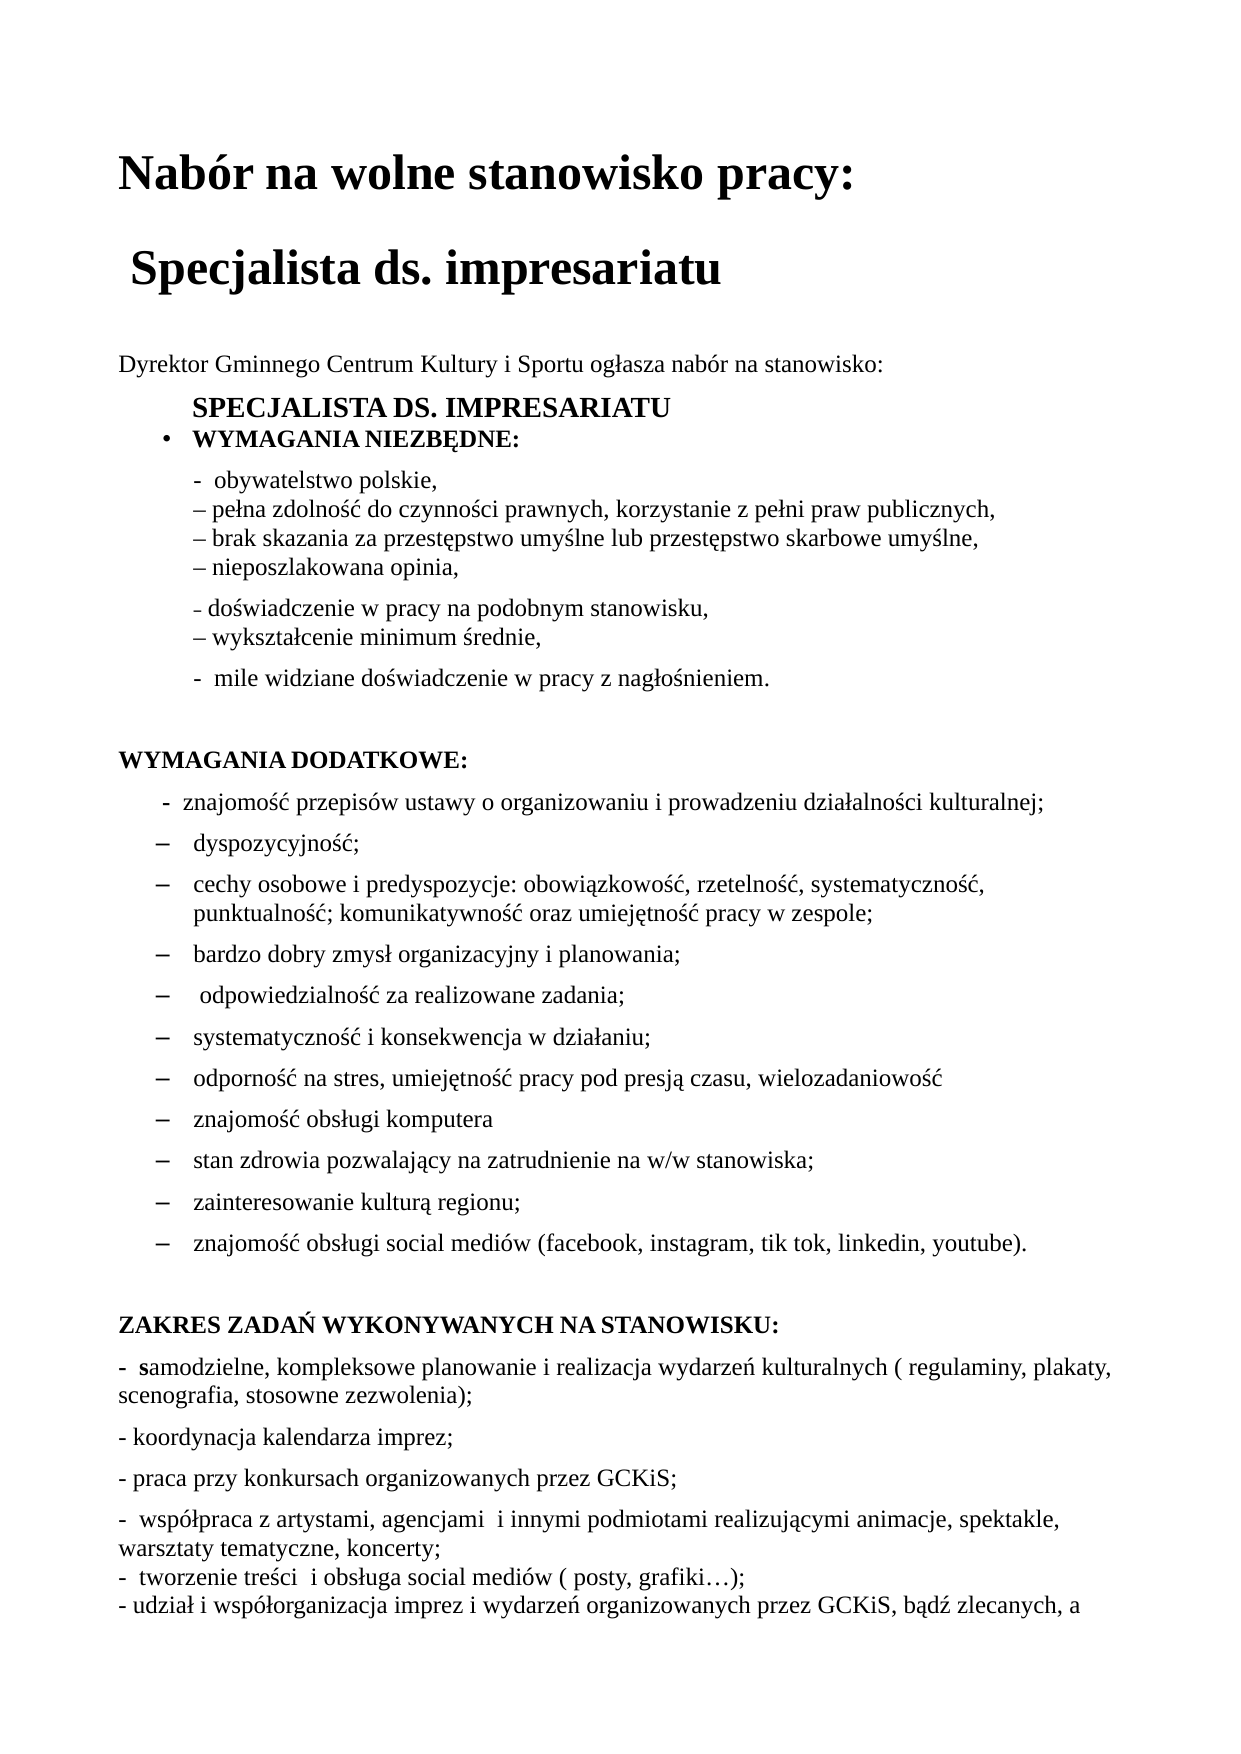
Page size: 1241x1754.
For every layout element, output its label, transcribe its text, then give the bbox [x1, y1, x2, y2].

list cechy osobowe i predyspozycje: obowiązkowość, rzetelność, systematyczność, punktualność; komunikatywność oraz umiejętność pracy w zespole; [156, 869, 1122, 927]
text - koordynacja kalendarza imprez; [118, 1422, 1122, 1450]
list - mile widziane doświadczenie w pracy z nagłośnieniem. [156, 663, 1122, 692]
list odpowiedzialność za realizowane zadania; [156, 980, 1122, 1009]
list systematyczność i konsekwencja w działaniu; [156, 1022, 1122, 1050]
list odporność na stres, umiejętność pracy pod presją czasu, wielozadaniowość [156, 1063, 1122, 1092]
text - samodzielne, kompleksowe planowanie i realizacja wydarzeń kulturalnych ( regulaminy, plakaty, scenografia, stosowne zezwolenia); [118, 1352, 1122, 1409]
text - współpraca z artystami, agencjami i innymi podmiotami realizującymi animacje, spektakle, warsztaty tematyczne, koncerty; - tworzenie treści i obsługa social mediów ( posty, grafiki…); - udział i współorganizacja imprez i wydarzeń organizowanych przez GCKiS, bądź zlecanych, a [118, 1504, 1122, 1619]
list - obywatelstwo polskie, – pełna zdolność do czynności prawnych, korzystanie z pełni praw publicznych, – brak skazania za przestępstwo umyślne lub przestępstwo skarbowe umyślne, – nieposzlakowana opinia, [156, 465, 1122, 580]
list bardzo dobry zmysł organizacyjny i planowania; [156, 939, 1122, 968]
list znajomość obsługi komputera [156, 1104, 1122, 1133]
list dyspozycyjność; [156, 828, 1122, 857]
text ZAKRES ZADAŃ WYKONYWANYCH NA STANOWISKU: [118, 1310, 1122, 1339]
list znajomość obsługi social mediów (facebook, instagram, tik tok, linkedin, youtube). [156, 1228, 1122, 1257]
list ˗ doświadczenie w pracy na podobnym stanowisku, – wykształcenie minimum średnie, [156, 593, 1122, 650]
text - znajomość przepisów ustawy o organizowaniu i prowadzeniu działalności kulturalnej; [118, 787, 1122, 815]
text WYMAGANIA DODATKOWE: [118, 745, 1122, 774]
subtitle Nabór na wolne stanowisko pracy: [118, 143, 1122, 201]
subtitle Specjalista ds. impresariatu [118, 238, 1122, 296]
list stan zdrowia pozwalający na zatrudnienie na w/w stanowiska; [156, 1145, 1122, 1174]
text - praca przy konkursach organizowanych przez GCKiS; [118, 1463, 1122, 1492]
list SPECJALISTA DS. IMPRESARIATU [162, 391, 1122, 424]
text Dyrektor Gminnego Centrum Kultury i Sportu ogłasza nabór na stanowisko: [118, 349, 1122, 378]
list zainteresowanie kulturą regionu; [156, 1187, 1122, 1215]
list WYMAGANIA NIEZBĘDNE: [162, 424, 1122, 453]
